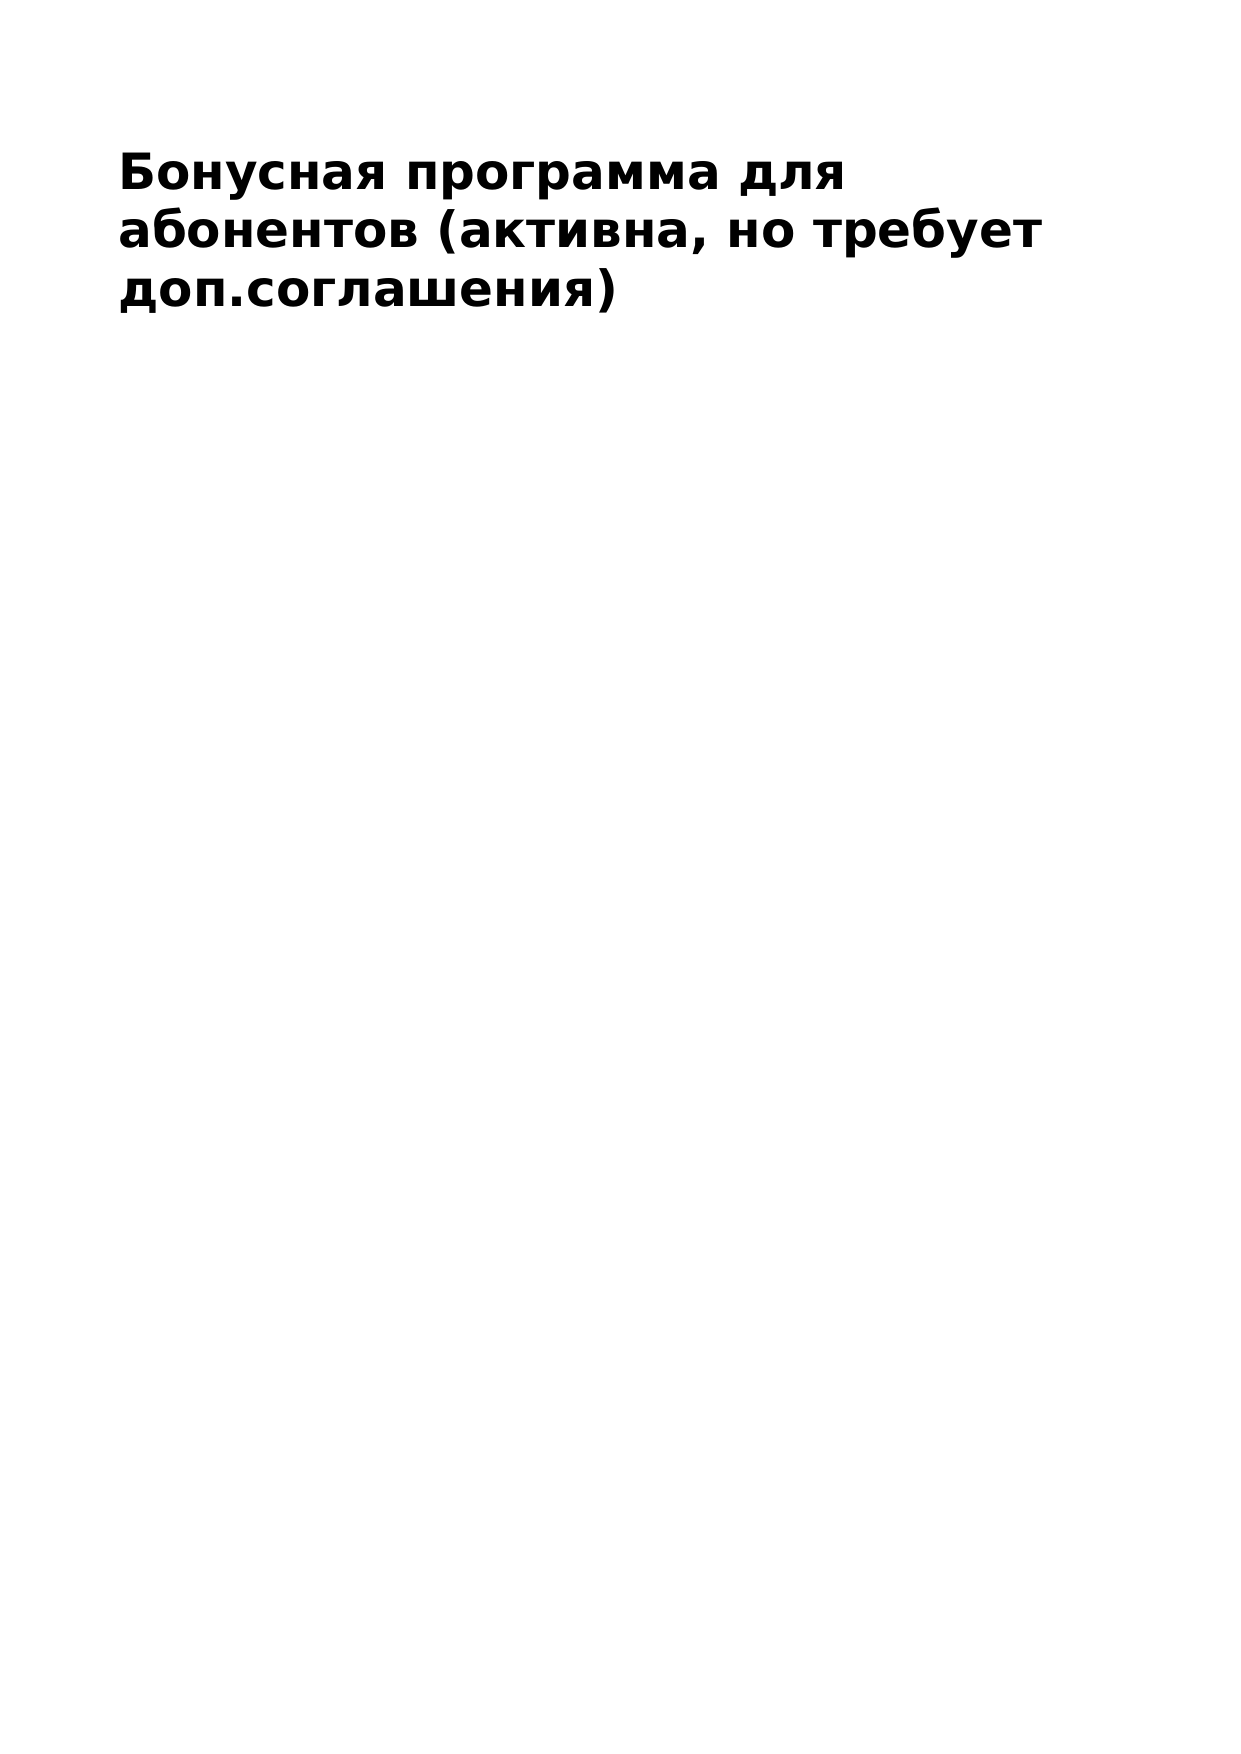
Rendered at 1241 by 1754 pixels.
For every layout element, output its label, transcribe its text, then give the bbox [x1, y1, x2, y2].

subtitle Бонусная программа для абонентов (активна, но требует доп.соглашения) [118, 143, 1122, 318]
